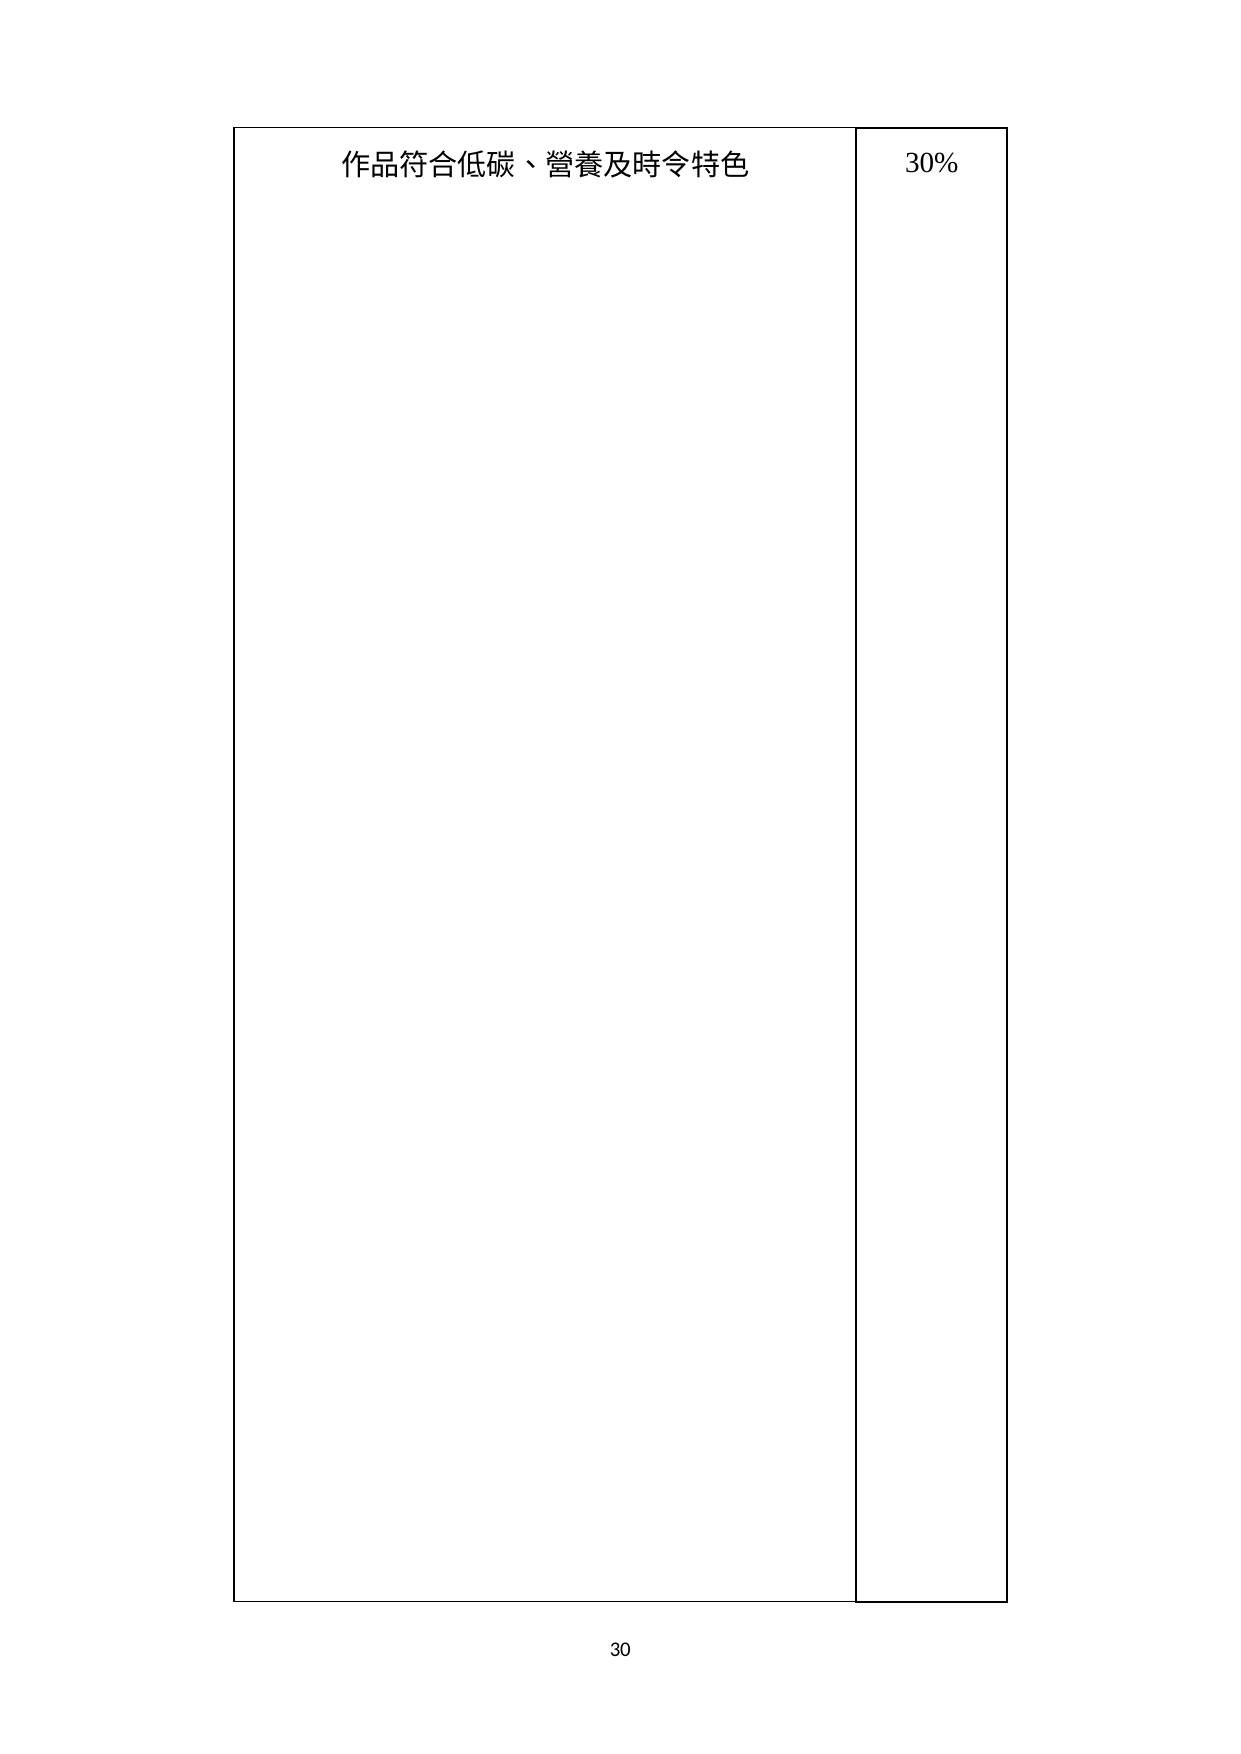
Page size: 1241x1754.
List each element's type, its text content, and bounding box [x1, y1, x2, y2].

table_cell 30% [857, 129, 1006, 1601]
table_cell 作品符合低碳、營養及時令特色 [235, 128, 855, 1601]
